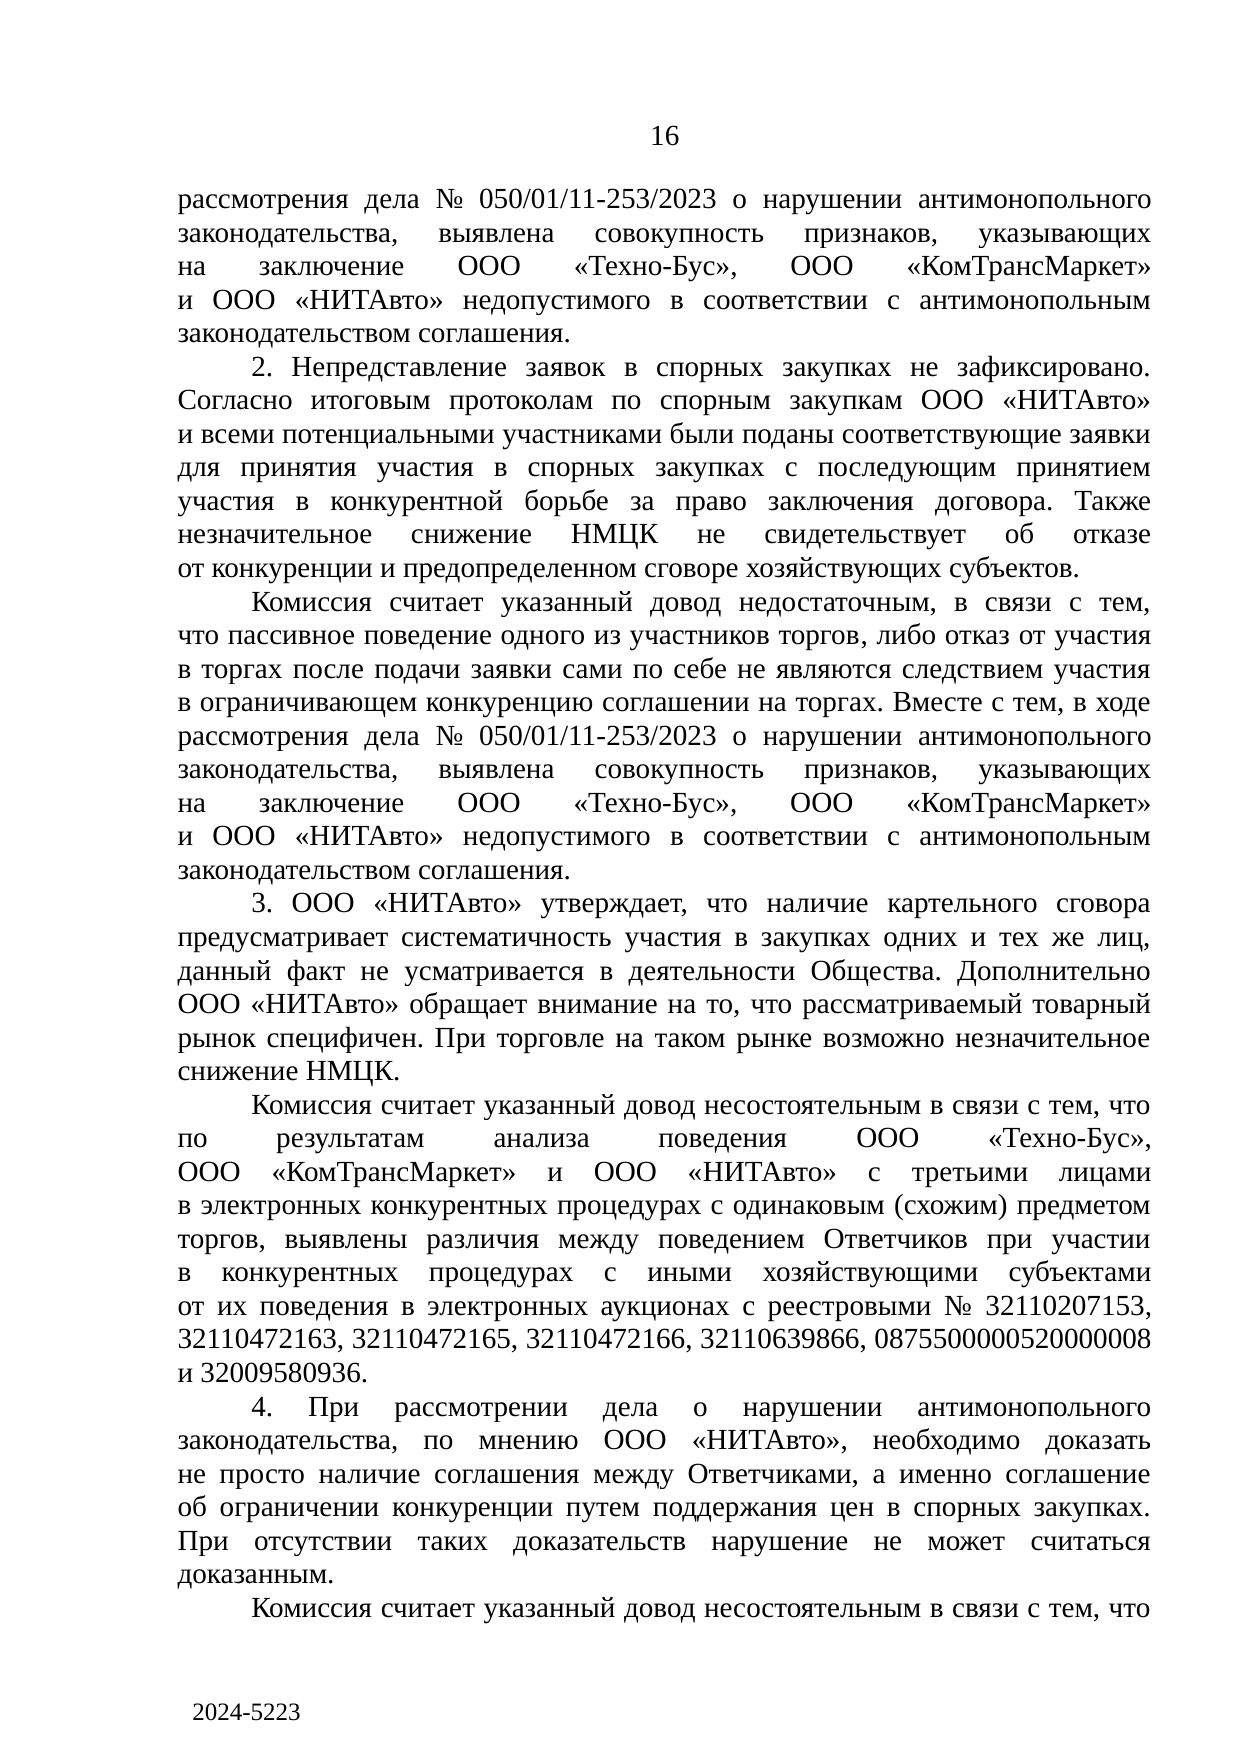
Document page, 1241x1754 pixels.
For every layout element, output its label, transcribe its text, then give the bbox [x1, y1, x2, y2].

text Комиссия считает указанный довод несостоятельным в связи с тем, что по результатам анализа поведения ООО «Техно-Бус», ООО «КомТрансМаркет» и ООО «НИТАвто» с третьими лицами в электронных конкурентных процедурах с одинаковым (схожим) предметом торгов, выявлены различия между поведением Ответчиков при участии в конкурентных процедурах с иными хозяйствующими субъектами от их поведения в электронных аукционах с реестровыми № 32110207153, 32110472163, 32110472165, 32110472166, 32110639866, 0875500000520000008 и 32009580936. [177, 1087, 1152, 1389]
text рассмотрения дела № 050/01/11-253/2023 о нарушении антимонопольного законодательства, выявлена совокупность признаков, указывающих на заключение ООО «Техно-Бус», ООО «КомТрансМаркет» и ООО «НИТАвто» недопустимого в соответствии с антимонопольным законодательством соглашения. [177, 181, 1152, 349]
text 4. При рассмотрении дела о нарушении антимонопольного законодательства, по мнению ООО «НИТАвто», необходимо доказать не просто наличие соглашения между Ответчиками, а именно соглашение об ограничении конкуренции путем поддержания цен в спорных закупках. При отсутствии таких доказательств нарушение не может считаться доказанным. [177, 1389, 1152, 1590]
text 3. ООО «НИТАвто» утверждает, что наличие картельного сговора предусматривает систематичность участия в закупках одних и тех же лиц, данный факт не усматривается в деятельности Общества. Дополнительно ООО «НИТАвто» обращает внимание на то, что рассматриваемый товарный рынок специфичен. При торговле на таком рынке возможно незначительное снижение НМЦК. [177, 886, 1152, 1087]
text Комиссия считает указанный довод недостаточным, в связи с тем, что пассивное поведение одного из участников торгов, либо отказ от участия в торгах после подачи заявки сами по себе не являются следствием участия в ограничивающем конкуренцию соглашении на торгах. Вместе с тем, в ходе рассмотрения дела № 050/01/11-253/2023 о нарушении антимонопольного законодательства, выявлена совокупность признаков, указывающих на заключение ООО «Техно-Бус», ООО «КомТрансМаркет» и ООО «НИТАвто» недопустимого в соответствии с антимонопольным законодательством соглашения. [177, 584, 1152, 886]
text 2. Непредставление заявок в спорных закупках не зафиксировано. Согласно итоговым протоколам по спорным закупкам ООО «НИТАвто» и всеми потенциальными участниками были поданы соответствующие заявки для принятия участия в спорных закупках с последующим принятием участия в конкурентной борьбе за право заключения договора. Также незначительное снижение НМЦК не свидетельствует об отказе от конкуренции и предопределенном сговоре хозяйствующих субъектов. [177, 349, 1152, 584]
text Комиссия считает указанный довод несостоятельным в связи с тем, что [177, 1590, 1152, 1623]
